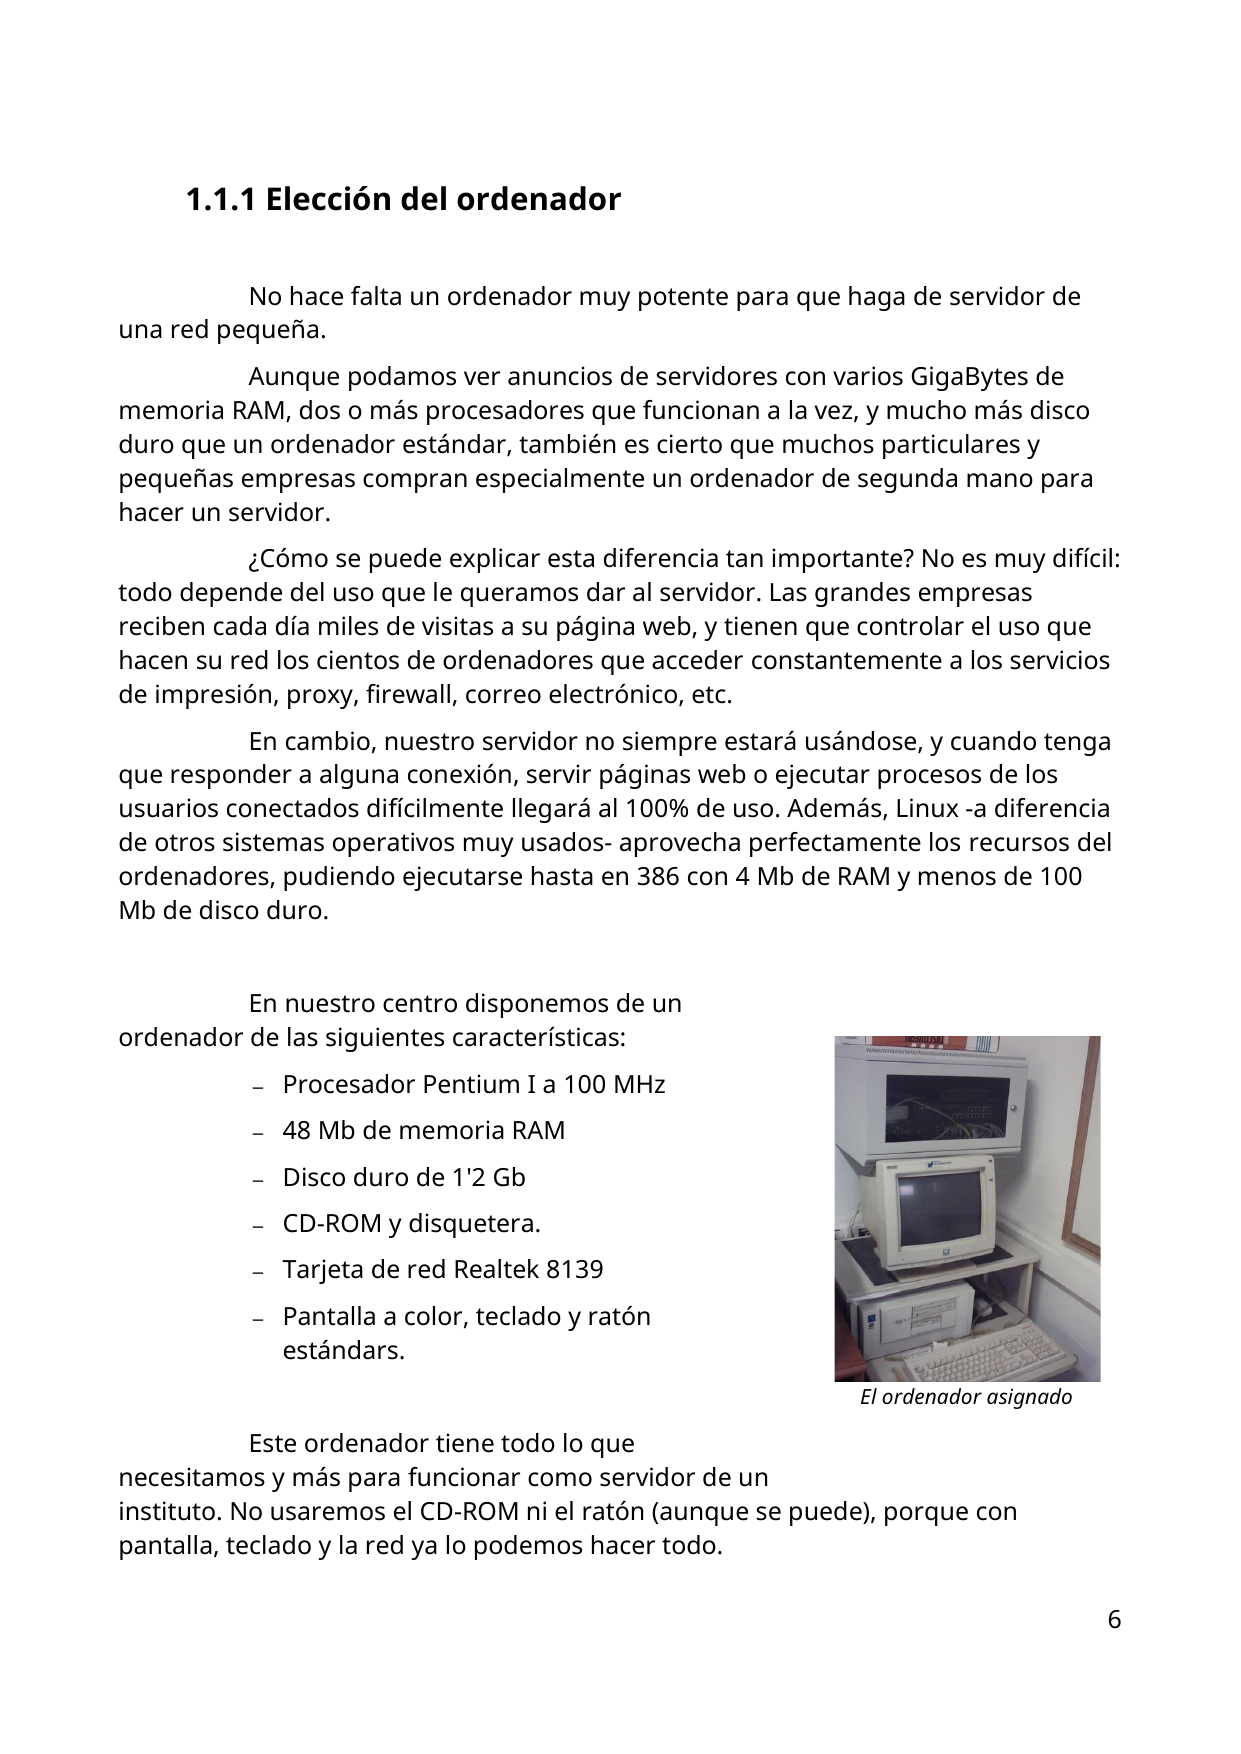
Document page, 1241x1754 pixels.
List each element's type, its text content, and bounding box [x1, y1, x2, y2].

text ¿Cómo se puede explicar esta diferencia tan importante? No es muy difícil: todo depende del uso que le queramos dar al servidor. Las grandes empresas reciben cada día miles de visitas a su página web, y tienen que controlar el uso que hacen su red los cientos de ordenadores que acceder constantemente a los servicios de impresión, proxy, firewall, correo electrónico, etc. [118, 541, 1122, 711]
text En nuestro centro disponemos de un ordenador de las siguientes características: [118, 986, 1122, 1054]
text Este ordenador tiene todo lo que necesitamos y más para funcionar como servidor de un instituto. No usaremos el CD-ROM ni el ratón (aunque se puede), porque con pantalla, teclado y la red ya lo podemos hacer todo. [118, 1426, 1122, 1562]
list [1101, 1299, 1122, 1367]
text El ordenador asignado [834, 1382, 1101, 1411]
subtitle Elección del ordenador [177, 177, 1122, 219]
list [1101, 1067, 1122, 1101]
list Tarjeta de red Realtek 8139 [253, 1252, 834, 1286]
list Pantalla a color, teclado y ratón estándars. [253, 1299, 834, 1367]
text Aunque podamos ver anuncios de servidores con varios GigaBytes de memoria RAM, dos o más procesadores que funcionan a la vez, y mucho más disco duro que un ordenador estándar, también es cierto que muchos particulares y pequeñas empresas compran especialmente un ordenador de segunda mano para hacer un servidor. [118, 359, 1122, 529]
list [1101, 1252, 1122, 1286]
list 48 Mb de memoria RAM [253, 1113, 834, 1147]
list [1101, 1206, 1122, 1240]
list [1101, 1113, 1122, 1147]
list [1101, 1159, 1122, 1193]
text No hace falta un ordenador muy potente para que haga de servidor de una red pequeña. [118, 278, 1122, 346]
picture [834, 1036, 1101, 1382]
list CD-ROM y disquetera. [253, 1206, 834, 1240]
list Disco duro de 1'2 Gb [253, 1159, 834, 1193]
text En cambio, nuestro servidor no siempre estará usándose, y cuando tenga que responder a alguna conexión, servir páginas web o ejecutar procesos de los usuarios conectados difícilmente llegará al 100% de uso. Además, Linux -a diferencia de otros sistemas operativos muy usados- aprovecha perfectamente los recursos del ordenadores, pudiendo ejecutarse hasta en 386 con 4 Mb de RAM y menos de 100 Mb de disco duro. [118, 723, 1122, 927]
list Procesador Pentium I a 100 MHz [253, 1067, 834, 1101]
